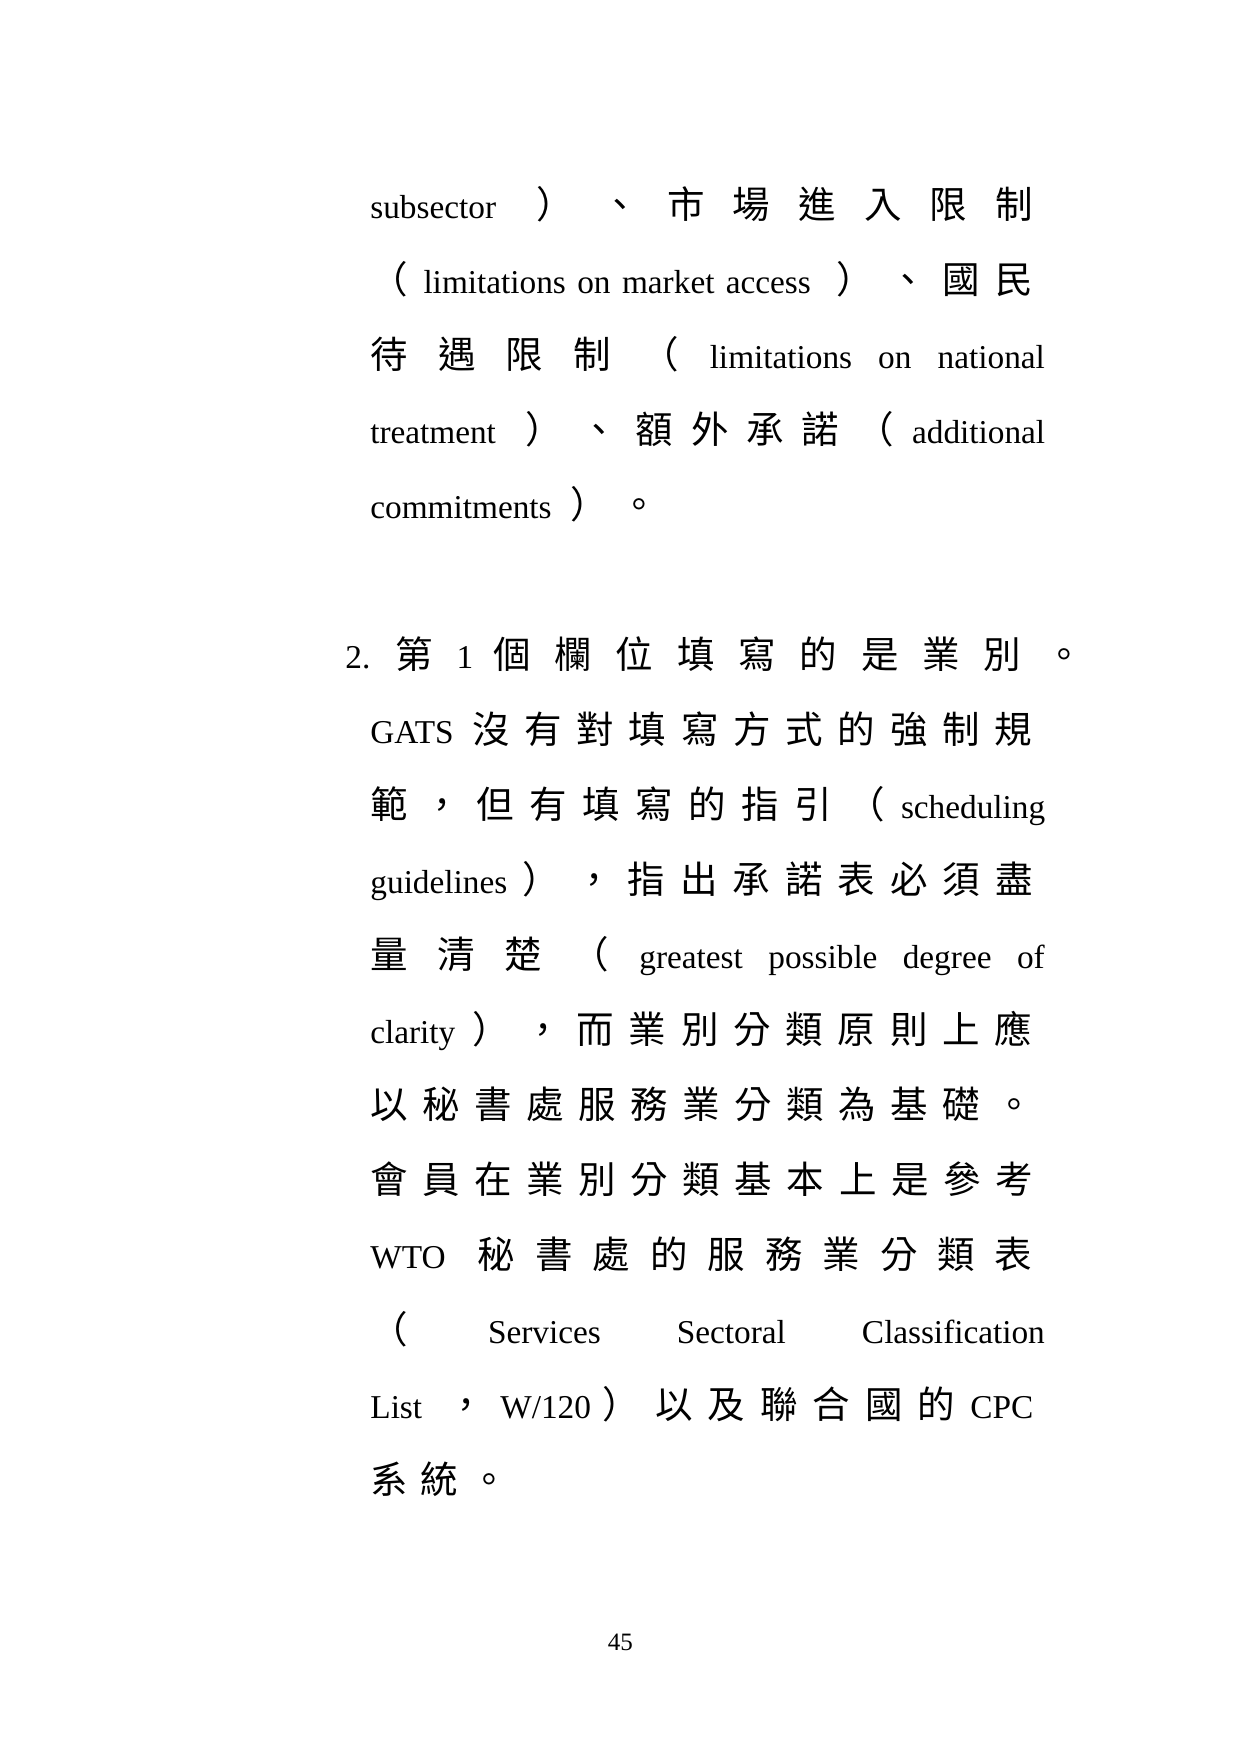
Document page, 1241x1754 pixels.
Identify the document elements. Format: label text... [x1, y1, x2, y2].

list 第1個欄位填寫的是業別。GATS沒有對填寫方式的強制規範，但有填寫的指引（scheduling guidelines），指出承諾表必須盡量清楚（greatest possible degree of clarity），而業別分類原則上應以秘書處服務業分類為基礎。會員在業別分類基本上是參考WTO秘書處的服務業分類表（Services Sectoral Classification List，W/120）以及聯合國的CPC系統。 [326, 614, 1045, 1514]
list subsector）、市場進入限制（limitations on market access）、國民待遇限制（limitations on national treatment）、額外承諾（additional commitments）。 [326, 164, 1045, 539]
